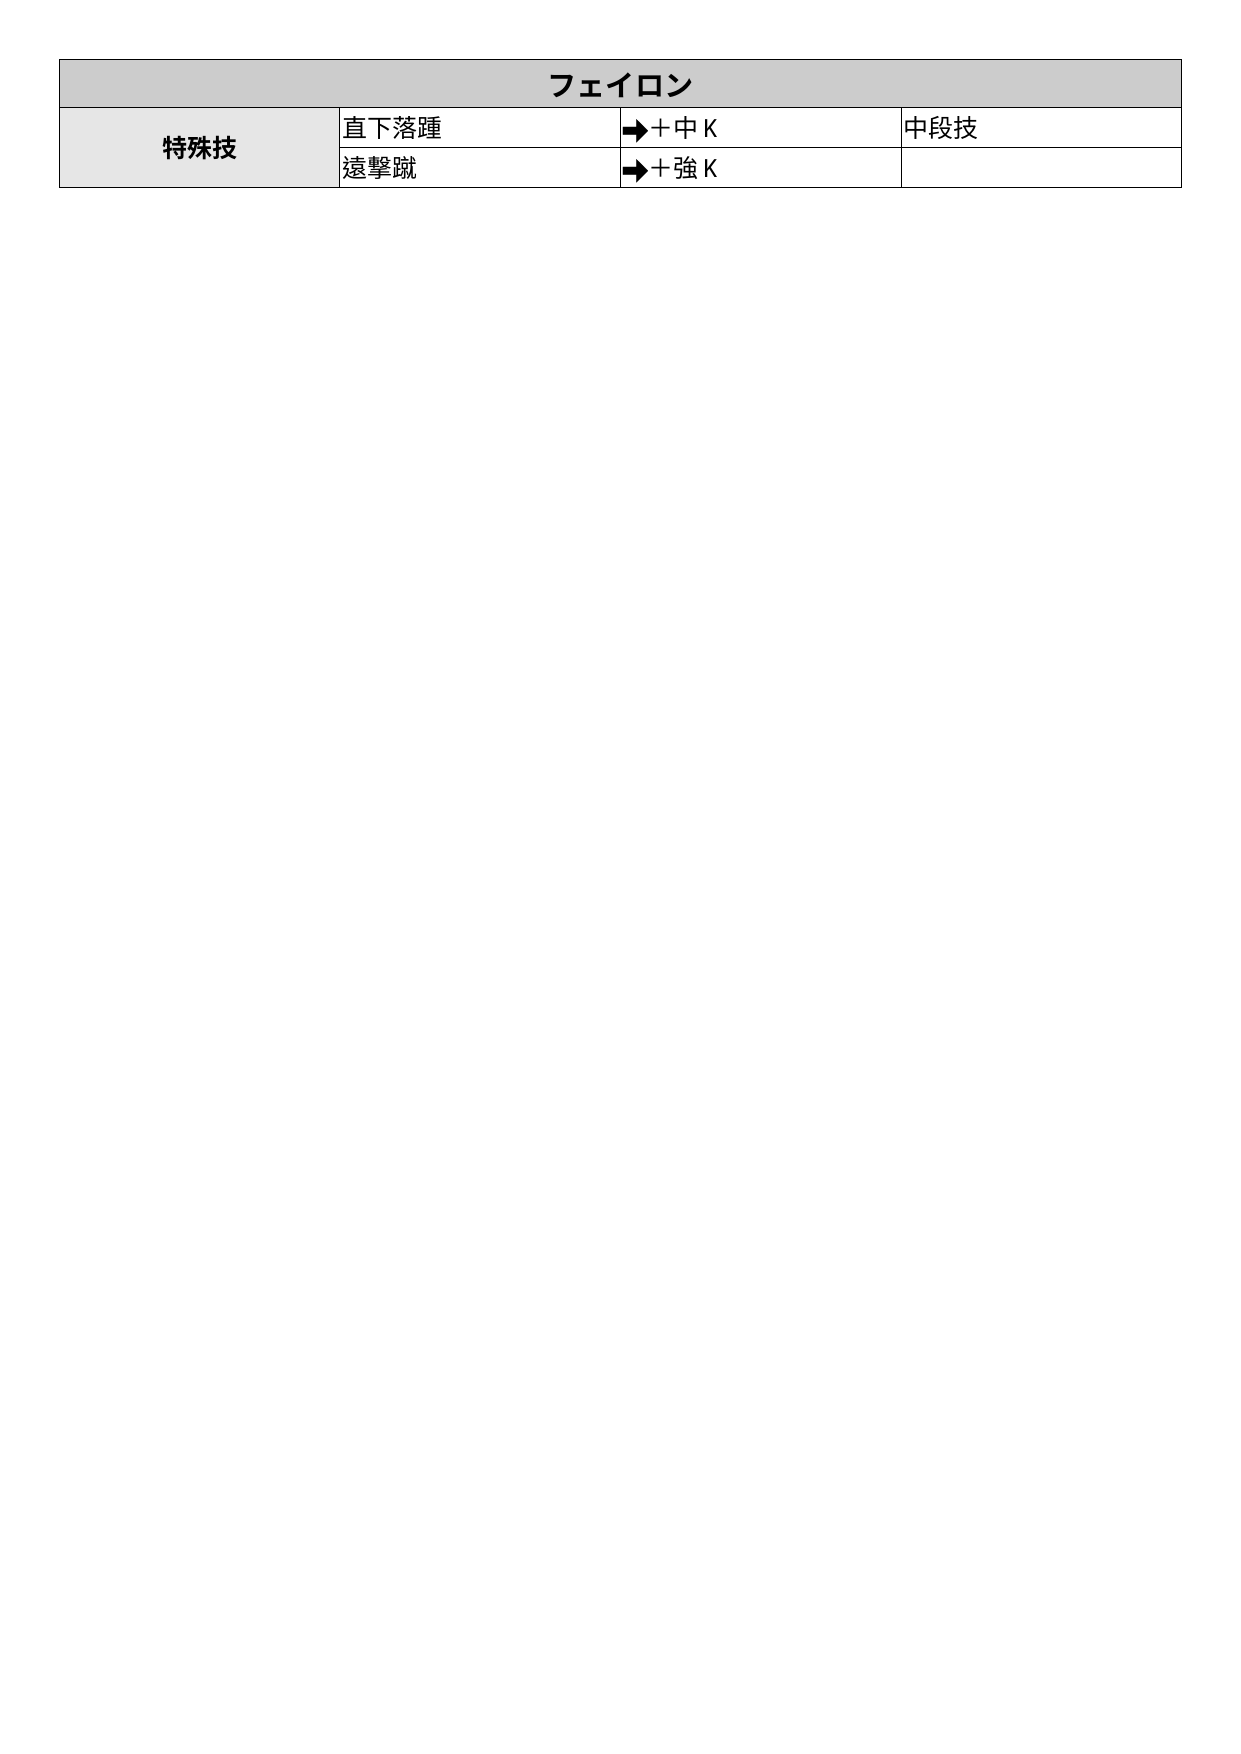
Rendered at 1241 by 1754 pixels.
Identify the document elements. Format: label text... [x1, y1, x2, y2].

table_cell 中段技 [902, 108, 1181, 147]
table_cell 直下落踵 [340, 108, 620, 147]
table_cell [902, 148, 1181, 187]
table_header フェイロン [60, 60, 1181, 107]
table_cell 特殊技 [60, 108, 339, 187]
table_cell ＋中K [621, 108, 901, 147]
table_cell 遠撃蹴 [340, 148, 620, 187]
table_cell ＋強K [621, 148, 901, 187]
